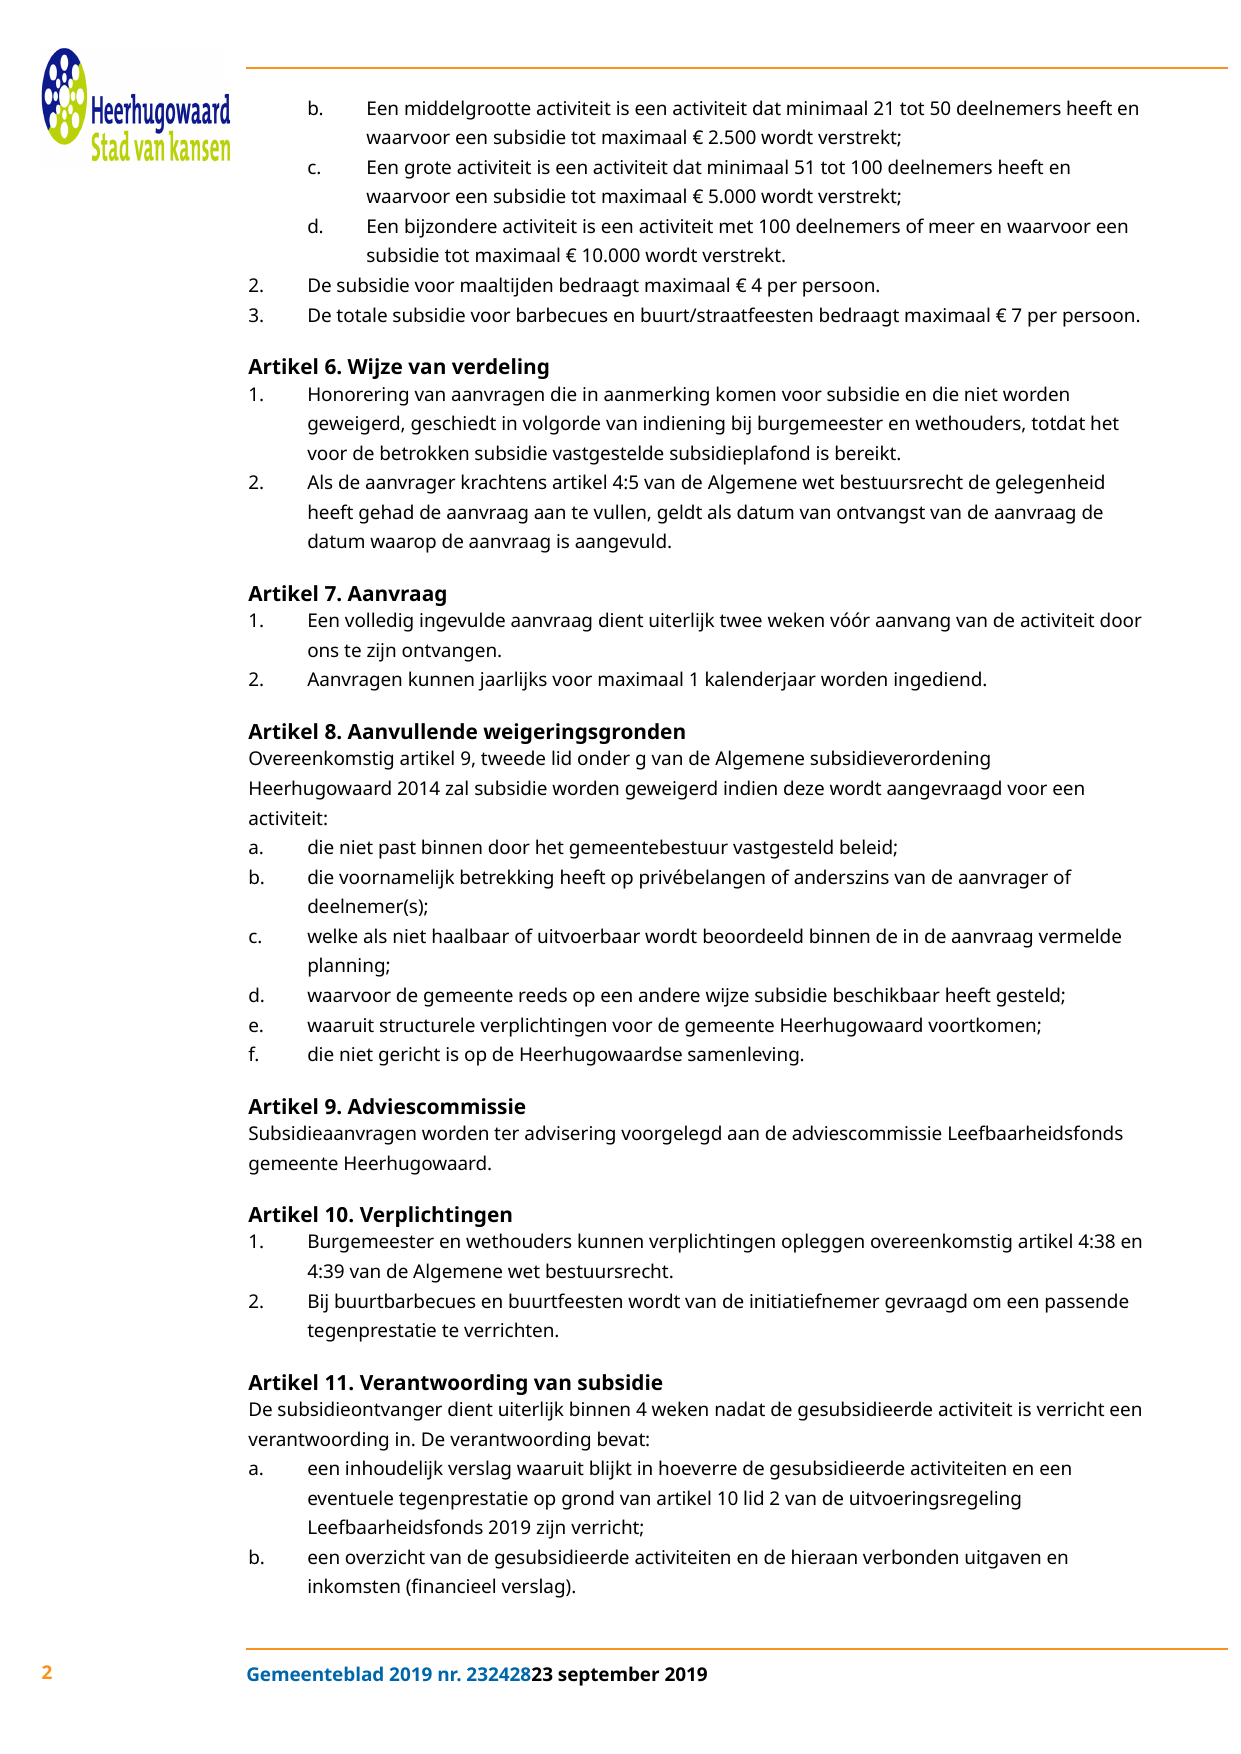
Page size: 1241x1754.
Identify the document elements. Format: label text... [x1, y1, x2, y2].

list Een bijzondere activiteit is een activiteit met 100 deelnemers of meer en waarvoor een subsidie tot maximaal € 10.000 wordt verstrekt. [307, 213, 1152, 268]
list die niet gericht is op de Heerhugowaardse samenleving. [248, 1041, 1152, 1067]
text Artikel 6. Wijze van verdeling [248, 352, 1152, 381]
list Een middelgrootte activiteit is een activiteit dat minimaal 21 tot 50 deelnemers heeft en waarvoor een subsidie tot maximaal € 2.500 wordt verstrekt; [307, 95, 1152, 150]
text Overeenkomstig artikel 9, tweede lid onder g van de Algemene subsidieverordening [248, 746, 1152, 771]
text Artikel 8. Aanvullende weigeringsgronden [248, 717, 1152, 746]
list die voornamelijk betrekking heeft op privébelangen of anderszins van de aanvrager of deelnemer(s); [248, 864, 1152, 919]
list Een grote activiteit is een activiteit dat minimaal 51 tot 100 deelnemers heeft en waarvoor een subsidie tot maximaal € 5.000 wordt verstrekt; [307, 154, 1152, 209]
list Bij buurtbarbecues en buurtfeesten wordt van de initiatiefnemer gevraagd om een passende tegenprestatie te verrichten. [248, 1288, 1152, 1343]
list een inhoudelijk verslag waaruit blijkt in hoeverre de gesubsidieerde activiteiten en een eventuele tegenprestatie op grond van artikel 10 lid 2 van de uitvoeringsregeling Leefbaarheidsfonds 2019 zijn verricht; [248, 1455, 1152, 1540]
text Subsidieaanvragen worden ter advisering voorgelegd aan de adviescommissie Leefbaarheidsfonds gemeente Heerhugowaard. [248, 1120, 1152, 1176]
list die niet past binnen door het gemeentebestuur vastgesteld beleid; [248, 834, 1152, 860]
list Burgemeester en wethouders kunnen verplichtingen opleggen overeenkomstig artikel 4:38 en 4:39 van de Algemene wet bestuursrecht. [248, 1229, 1152, 1284]
text Artikel 11. Verantwoording van subsidie [248, 1368, 1152, 1396]
text Artikel 10. Verplichtingen [248, 1200, 1152, 1229]
list waarvoor de gemeente reeds op een andere wijze subsidie beschikbaar heeft gesteld; [248, 982, 1152, 1008]
list Als de aanvrager krachtens artikel 4:5 van de Algemene wet bestuursrecht de gelegenheid heeft gehad de aanvraag aan te vullen, geldt als datum van ontvangst van de aanvraag de datum waarop de aanvraag is aangevuld. [248, 469, 1152, 554]
text Artikel 9. Adviescommissie [248, 1092, 1152, 1120]
text Heerhugowaard 2014 zal subsidie worden geweigerd indien deze wordt aangevraagd voor een activiteit: [248, 775, 1152, 830]
list De totale subsidie voor barbecues en buurt/straatfeesten bedraagt maximaal € 7 per persoon. [248, 302, 1152, 328]
list waaruit structurele verplichtingen voor de gemeente Heerhugowaard voortkomen; [248, 1012, 1152, 1037]
list Aanvragen kunnen jaarlijks voor maximaal 1 kalenderjaar worden ingediend. [248, 667, 1152, 692]
picture [41, 47, 231, 172]
list Een volledig ingevulde aanvraag dient uiterlijk twee weken vóór aanvang van de activiteit door ons te zijn ontvangen. [248, 607, 1152, 663]
text Artikel 7. Aanvraag [248, 579, 1152, 607]
list een overzicht van de gesubsidieerde activiteiten en de hieraan verbonden uitgaven en inkomsten (financieel verslag). [248, 1544, 1152, 1599]
text De subsidieontvanger dient uiterlijk binnen 4 weken nadat de gesubsidieerde activiteit is verricht een verantwoording in. De verantwoording bevat: [248, 1396, 1152, 1452]
list De subsidie voor maaltijden bedraagt maximaal € 4 per persoon. [248, 272, 1152, 298]
list welke als niet haalbaar of uitvoerbaar wordt beoordeeld binnen de in de aanvraag vermelde planning; [248, 923, 1152, 978]
list Honorering van aanvragen die in aanmerking komen voor subsidie en die niet worden geweigerd, geschiedt in volgorde van indiening bij burgemeester en wethouders, totdat het voor de betrokken subsidie vastgestelde subsidieplafond is bereikt. [248, 381, 1152, 466]
